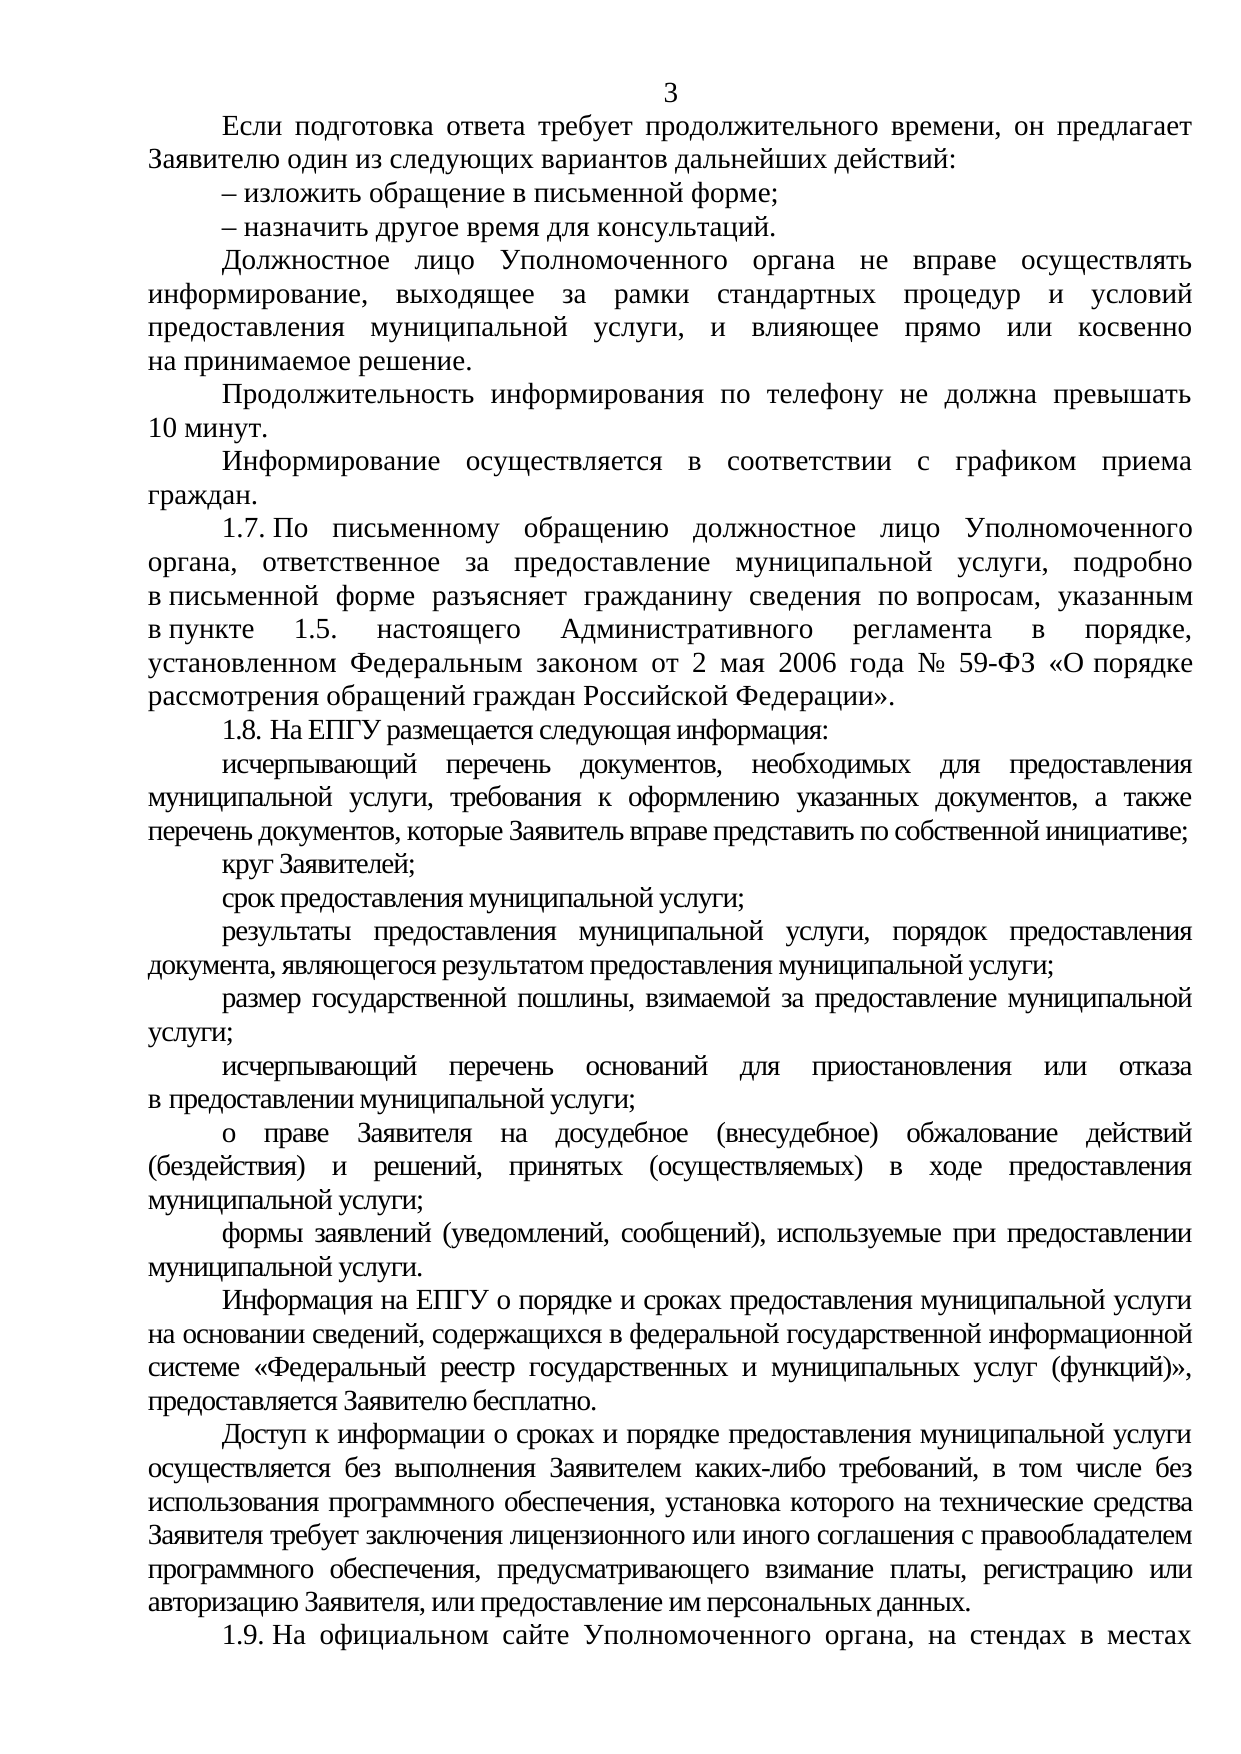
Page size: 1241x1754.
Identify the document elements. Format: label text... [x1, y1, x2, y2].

text – назначить другое время для консультаций. [222, 209, 1193, 243]
text формы заявлений (уведомлений, сообщений), используемые при предоставлении муниципальной услуги. [148, 1215, 1193, 1282]
text 1.8. На ЕПГУ размещается следующая информация: [148, 712, 1193, 746]
text Если подготовка ответа требует продолжительного времени, он предлагает Заявителю один из следующих вариантов дальнейших действий: [148, 108, 1192, 176]
text исчерпывающий перечень документов, необходимых для предоставления муниципальной услуги, требования к оформлению указанных документов, а также перечень документов, которые Заявитель вправе представить по собственной инициативе; [148, 746, 1193, 846]
text исчерпывающий перечень оснований для приостановления или отказа в предоставлении муниципальной услуги; [148, 1048, 1193, 1115]
text – изложить обращение в письменной форме; [222, 176, 1193, 209]
text срок предоставления муниципальной услуги; [148, 880, 1193, 913]
text Продолжительность информирования по телефону не должна превышать 10 минут. [148, 377, 1192, 444]
text 1.9. На официальном сайте Уполномоченного органа, на стендах в местах [148, 1618, 1193, 1651]
text Доступ к информации о сроках и порядке предоставления муниципальной услуги осуществляется без выполнения Заявителем каких-либо требований, в том числе без использования программного обеспечения, установка которого на технические средства Заявителя требует заключения лицензионного или иного соглашения с правообладателем программного обеспечения, предусматривающего взимание платы, регистрацию или авторизацию Заявителя, или предоставление им персональных данных. [148, 1417, 1193, 1618]
text Информирование осуществляется в соответствии с графиком приема граждан. [148, 444, 1193, 511]
text о праве Заявителя на досудебное (внесудебное) обжалование действий (бездействия) и решений, принятых (осуществляемых) в ходе предоставления муниципальной услуги; [148, 1115, 1193, 1215]
text размер государственной пошлины, взимаемой за предоставление муниципальной услуги; [148, 981, 1193, 1048]
text 1.7. По письменному обращению должностное лицо Уполномоченного органа, ответственное за предоставление муниципальной услуги, подробно в письменной форме разъясняет гражданину сведения по вопросам, указанным в пункте 1.5. настоящего Административного регламента в порядке, установленном Федеральным законом от 2 мая 2006 года № 59-ФЗ «О порядке рассмотрения обращений граждан Российской Федерации». [148, 511, 1193, 712]
text результаты предоставления муниципальной услуги, порядок предоставления документа, являющегося результатом предоставления муниципальной услуги; [148, 913, 1193, 981]
text Должностное лицо Уполномоченного органа не вправе осуществлять информирование, выходящее за рамки стандартных процедур и условий предоставления муниципальной услуги, и влияющее прямо или косвенно на принимаемое решение. [148, 243, 1193, 377]
text Информация на ЕПГУ о порядке и сроках предоставления муниципальной услуги на основании сведений, содержащихся в федеральной государственной информационной системе «Федеральный реестр государственных и муниципальных услуг (функций)», предоставляется Заявителю бесплатно. [148, 1282, 1193, 1417]
text круг Заявителей; [148, 846, 1193, 880]
